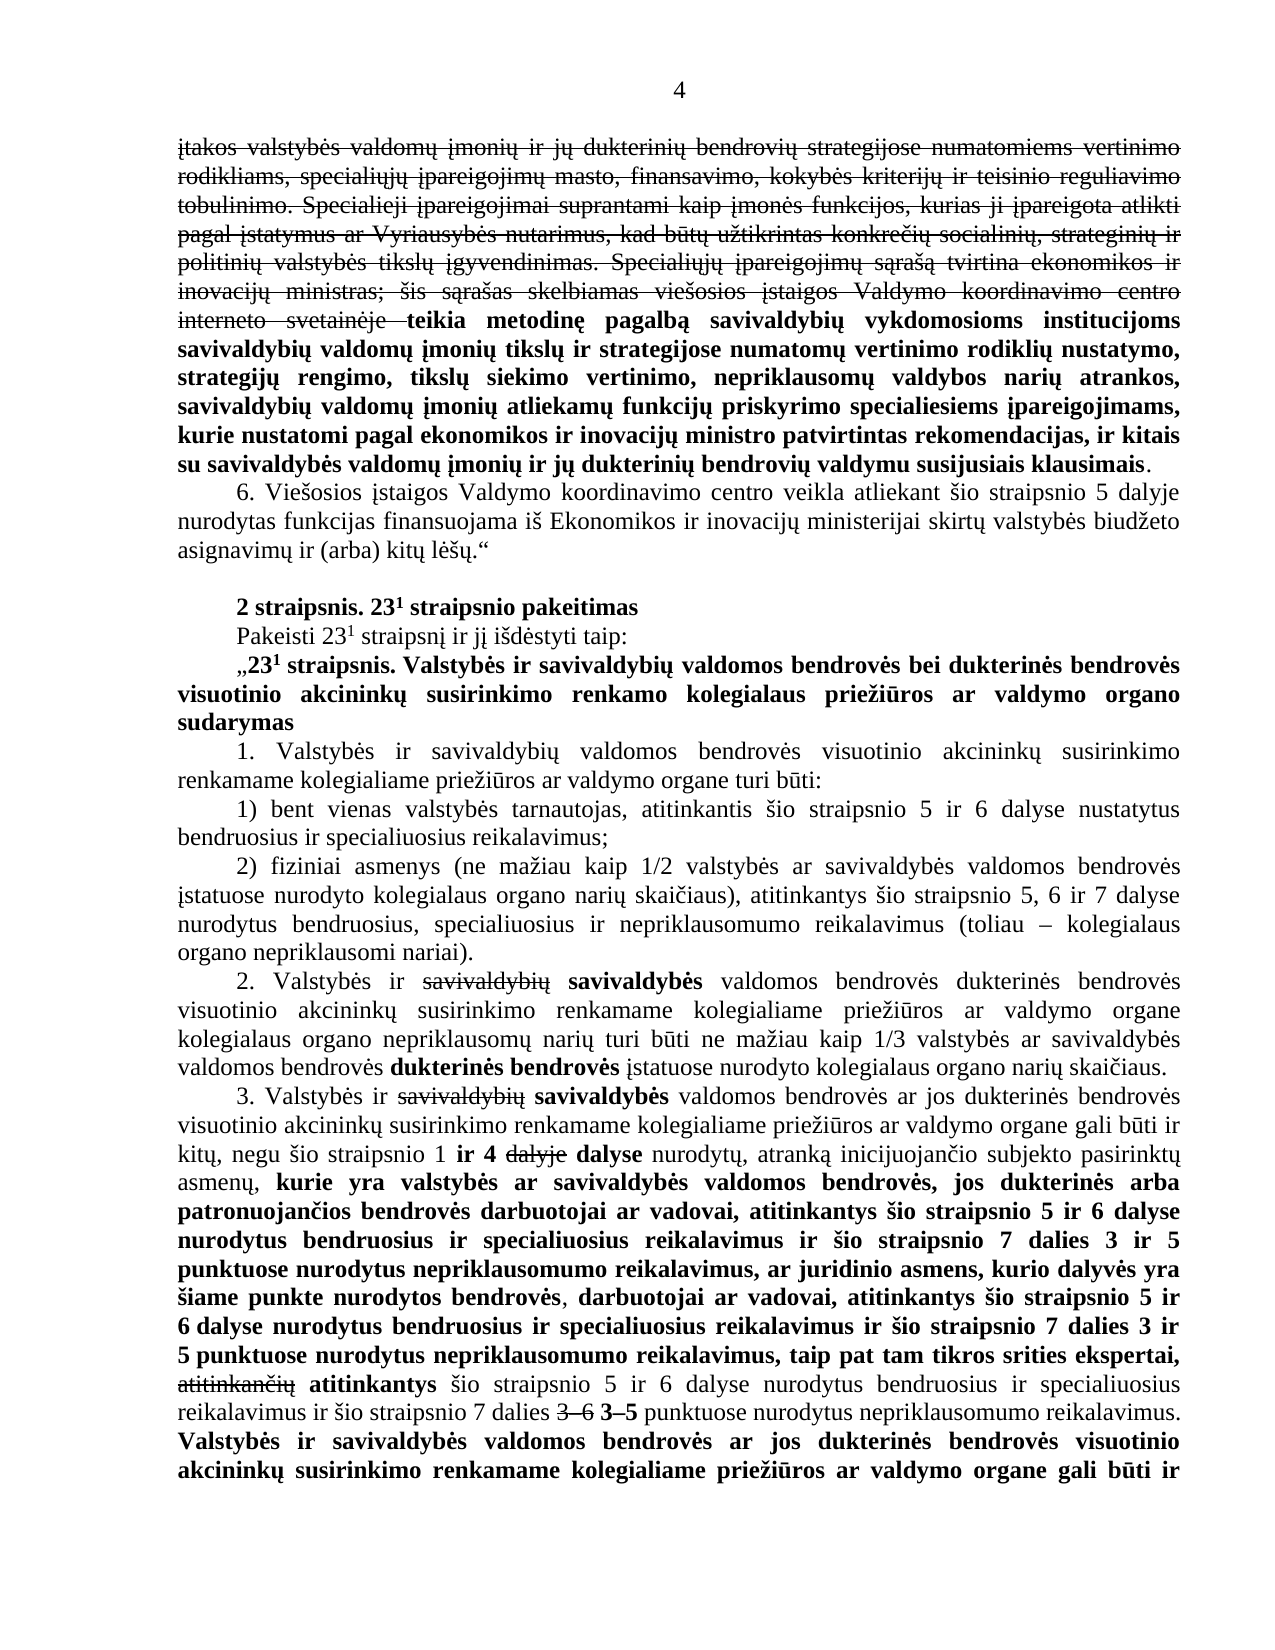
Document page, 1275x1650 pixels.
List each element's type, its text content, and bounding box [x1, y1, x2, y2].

text „231 straipsnis. Valstybės ir savivaldybių valdomos bendrovės bei dukterinės bendrovės visuotinio akcininkų susirinkimo renkamo kolegialaus priežiūros ar valdymo organo sudarymas [177, 650, 1181, 736]
text 2) fiziniai asmenys (ne mažiau kaip 1/2 valstybės ar savivaldybės valdomos bendrovės įstatuose nurodyto kolegialaus organo narių skaičiaus), atitinkantys šio straipsnio 5, 6 ir 7 dalyse nurodytus bendruosius, specialiuosius ir nepriklausomumo reikalavimus (toliau – kolegialaus organo nepriklausomi nariai). [177, 851, 1181, 966]
text 15) vertina ir teikia pasiūlymus valstybei atstovaujančioms institucijoms ir Ekonomikos ir inovacijų ministerijai dėl valstybės valdomų įmonių ir jų dukterinių bendrovių vykdomų specialiųjų įpareigojimų, kurie nustatomi pagal ekonomikos ir inovacijų ministro patvirtintas rekomendacijas, įtakos valstybės valdomų įmonių ir jų dukterinių bendrovių strategijose numatomiems vertinimo rodikliams, specialiųjų įpareigojimų masto, finansavimo, kokybės kriterijų ir teisinio reguliavimo tobulinimo. Specialieji įpareigojimai suprantami kaip įmonės funkcijos, kurias ji įpareigota atlikti pagal įstatymus ar Vyriausybės nutarimus, kad būtų užtikrintas konkrečių socialinių, strateginių ir politinių valstybės tikslų įgyvendinimas. Specialiųjų įpareigojimų sąrašą tvirtina ekonomikos ir inovacijų ministras; šis sąrašas skelbiamas viešosios įstaigos Valdymo koordinavimo centro interneto svetainėje teikia metodinę pagalbą savivaldybių vykdomosioms institucijoms savivaldybių valdomų įmonių tikslų ir strategijose numatomų vertinimo rodiklių nustatymo, strategijų rengimo, tikslų siekimo vertinimo, nepriklausomų valdybos narių atrankos, savivaldybių valdomų įmonių atliekamų funkcijų priskyrimo specialiesiems įpareigojimams, kurie nustatomi pagal ekonomikos ir inovacijų ministro patvirtintas rekomendacijas, ir kitais su savivaldybės valdomų įmonių ir jų dukterinių bendrovių valdymu susijusiais klausimais. [177, 149, 1181, 177]
text 2 straipsnis. 231 straipsnio pakeitimas [177, 592, 1181, 621]
text 1. Valstybės ir savivaldybių valdomos bendrovės visuotinio akcininkų susirinkimo renkamame kolegialiame priežiūros ar valdymo organe turi būti: [177, 736, 1181, 794]
text 1) bent vienas valstybės tarnautojas, atitinkantis šio straipsnio 5 ir 6 dalyse nustatytus bendruosius ir specialiuosius reikalavimus; [177, 794, 1181, 851]
text 6. Viešosios įstaigos Valdymo koordinavimo centro veikla atliekant šio straipsnio 5 dalyje nurodytas funkcijas finansuojama iš Ekonomikos ir inovacijų ministerijai skirtų valstybės biudžeto asignavimų ir (arba) kitų lėšų.“ [177, 477, 1181, 564]
text Pakeisti 231 straipsnį ir jį išdėstyti taip: [177, 621, 1181, 650]
text 15) vertina ir teikia pasiūlymus valstybei atstovaujančioms institucijoms ir Ekonomikos ir inovacijų ministerijai dėl valstybės valdomų įmonių ir jų dukterinių bendrovių vykdomų specialiųjų įpareigojimų, kurie nustatomi pagal ekonomikos ir inovacijų ministro patvirtintas rekomendacijas, įtakos valstybės valdomų įmonių ir jų dukterinių bendrovių strategijose numatomiems vertinimo rodikliams, specialiųjų įpareigojimų masto, finansavimo, kokybės kriterijų ir teisinio reguliavimo tobulinimo. Specialieji įpareigojimai suprantami kaip įmonės funkcijos, kurias ji įpareigota atlikti pagal įstatymus ar Vyriausybės nutarimus, kad būtų užtikrintas konkrečių socialinių, strateginių ir politinių valstybės tikslų įgyvendinimas. Specialiųjų įpareigojimų sąrašą tvirtina ekonomikos ir inovacijų ministras; šis sąrašas skelbiamas viešosios įstaigos Valdymo koordinavimo centro interneto svetainėje teikia metodinę pagalbą savivaldybių vykdomosioms institucijoms savivaldybių valdomų įmonių tikslų ir strategijose numatomų vertinimo rodiklių nustatymo, strategijų rengimo, tikslų siekimo vertinimo, nepriklausomų valdybos narių atrankos, savivaldybių valdomų įmonių atliekamų funkcijų priskyrimo specialiesiems įpareigojimams, kurie nustatomi pagal ekonomikos ir inovacijų ministro patvirtintas rekomendacijas, ir kitais su savivaldybės valdomų įmonių ir jų dukterinių bendrovių valdymu susijusiais klausimais. [177, 178, 1181, 206]
text 2. Valstybės ir savivaldybių savivaldybės valdomos bendrovės dukterinės bendrovės visuotinio akcininkų susirinkimo renkamame kolegialiame priežiūros ar valdymo organe kolegialaus organo nepriklausomų narių turi būti ne mažiau kaip 1/3 valstybės ar savivaldybės valdomos bendrovės dukterinės bendrovės įstatuose nurodyto kolegialaus organo narių skaičiaus. [177, 966, 1181, 1081]
text 3. Valstybės ir savivaldybių savivaldybės valdomos bendrovės ar jos dukterinės bendrovės visuotinio akcininkų susirinkimo renkamame kolegialiame priežiūros ar valdymo organe gali būti ir kitų, negu šio straipsnio 1 ir 4 dalyje dalyse nurodytų, atranką inicijuojančio subjekto pasirinktų asmenų, kurie yra valstybės ar savivaldybės valdomos bendrovės, jos dukterinės arba patronuojančios bendrovės darbuotojai ar vadovai, atitinkantys šio straipsnio 5 ir 6 dalyse nurodytus bendruosius ir specialiuosius reikalavimus ir šio straipsnio 7 dalies 3 ir 5 punktuose nurodytus nepriklausomumo reikalavimus, ar juridinio asmens, kurio dalyvės yra šiame punkte nurodytos bendrovės, darbuotojai ar vadovai, atitinkantys šio straipsnio 5 ir 6 dalyse nurodytus bendruosius ir specialiuosius reikalavimus ir šio straipsnio 7 dalies 3 ir 5 punktuose nurodytus nepriklausomumo reikalavimus, taip pat tam tikros srities ekspertai, atitinkančių atitinkantys šio straipsnio 5 ir 6 dalyse nurodytus bendruosius ir specialiuosius reikalavimus ir šio straipsnio 7 dalies 3–6 3–5 punktuose nurodytus nepriklausomumo reikalavimus. Valstybės ir savivaldybės valdomos bendrovės ar jos dukterinės bendrovės visuotinio akcininkų susirinkimo renkamame kolegialiame priežiūros ar valdymo organe gali būti ir [177, 1081, 1181, 1484]
text 15) vertina ir teikia pasiūlymus valstybei atstovaujančioms institucijoms ir Ekonomikos ir inovacijų ministerijai dėl valstybės valdomų įmonių ir jų dukterinių bendrovių vykdomų specialiųjų įpareigojimų, kurie nustatomi pagal ekonomikos ir inovacijų ministro patvirtintas rekomendacijas, įtakos valstybės valdomų įmonių ir jų dukterinių bendrovių strategijose numatomiems vertinimo rodikliams, specialiųjų įpareigojimų masto, finansavimo, kokybės kriterijų ir teisinio reguliavimo tobulinimo. Specialieji įpareigojimai suprantami kaip įmonės funkcijos, kurias ji įpareigota atlikti pagal įstatymus ar Vyriausybės nutarimus, kad būtų užtikrintas konkrečių socialinių, strateginių ir politinių valstybės tikslų įgyvendinimas. Specialiųjų įpareigojimų sąrašą tvirtina ekonomikos ir inovacijų ministras; šis sąrašas skelbiamas viešosios įstaigos Valdymo koordinavimo centro interneto svetainėje teikia metodinę pagalbą savivaldybių vykdomosioms institucijoms savivaldybių valdomų įmonių tikslų ir strategijose numatomų vertinimo rodiklių nustatymo, strategijų rengimo, tikslų siekimo vertinimo, nepriklausomų valdybos narių atrankos, savivaldybių valdomų įmonių atliekamų funkcijų priskyrimo specialiesiems įpareigojimams, kurie nustatomi pagal ekonomikos ir inovacijų ministro patvirtintas rekomendacijas, ir kitais su savivaldybės valdomų įmonių ir jų dukterinių bendrovių valdymu susijusiais klausimais. [177, 264, 1181, 292]
text 15) vertina ir teikia pasiūlymus valstybei atstovaujančioms institucijoms ir Ekonomikos ir inovacijų ministerijai dėl valstybės valdomų įmonių ir jų dukterinių bendrovių vykdomų specialiųjų įpareigojimų, kurie nustatomi pagal ekonomikos ir inovacijų ministro patvirtintas rekomendacijas, įtakos valstybės valdomų įmonių ir jų dukterinių bendrovių strategijose numatomiems vertinimo rodikliams, specialiųjų įpareigojimų masto, finansavimo, kokybės kriterijų ir teisinio reguliavimo tobulinimo. Specialieji įpareigojimai suprantami kaip įmonės funkcijos, kurias ji įpareigota atlikti pagal įstatymus ar Vyriausybės nutarimus, kad būtų užtikrintas konkrečių socialinių, strateginių ir politinių valstybės tikslų įgyvendinimas. Specialiųjų įpareigojimų sąrašą tvirtina ekonomikos ir inovacijų ministras; šis sąrašas skelbiamas viešosios įstaigos Valdymo koordinavimo centro interneto svetainėje teikia metodinę pagalbą savivaldybių vykdomosioms institucijoms savivaldybių valdomų įmonių tikslų ir strategijose numatomų vertinimo rodiklių nustatymo, strategijų rengimo, tikslų siekimo vertinimo, nepriklausomų valdybos narių atrankos, savivaldybių valdomų įmonių atliekamų funkcijų priskyrimo specialiesiems įpareigojimams, kurie nustatomi pagal ekonomikos ir inovacijų ministro patvirtintas rekomendacijas, ir kitais su savivaldybės valdomų įmonių ir jų dukterinių bendrovių valdymu susijusiais klausimais. [177, 293, 1181, 477]
text 15) vertina ir teikia pasiūlymus valstybei atstovaujančioms institucijoms ir Ekonomikos ir inovacijų ministerijai dėl valstybės valdomų įmonių ir jų dukterinių bendrovių vykdomų specialiųjų įpareigojimų, kurie nustatomi pagal ekonomikos ir inovacijų ministro patvirtintas rekomendacijas, įtakos valstybės valdomų įmonių ir jų dukterinių bendrovių strategijose numatomiems vertinimo rodikliams, specialiųjų įpareigojimų masto, finansavimo, kokybės kriterijų ir teisinio reguliavimo tobulinimo. Specialieji įpareigojimai suprantami kaip įmonės funkcijos, kurias ji įpareigota atlikti pagal įstatymus ar Vyriausybės nutarimus, kad būtų užtikrintas konkrečių socialinių, strateginių ir politinių valstybės tikslų įgyvendinimas. Specialiųjų įpareigojimų sąrašą tvirtina ekonomikos ir inovacijų ministras; šis sąrašas skelbiamas viešosios įstaigos Valdymo koordinavimo centro interneto svetainėje teikia metodinę pagalbą savivaldybių vykdomosioms institucijoms savivaldybių valdomų įmonių tikslų ir strategijose numatomų vertinimo rodiklių nustatymo, strategijų rengimo, tikslų siekimo vertinimo, nepriklausomų valdybos narių atrankos, savivaldybių valdomų įmonių atliekamų funkcijų priskyrimo specialiesiems įpareigojimams, kurie nustatomi pagal ekonomikos ir inovacijų ministro patvirtintas rekomendacijas, ir kitais su savivaldybės valdomų įmonių ir jų dukterinių bendrovių valdymu susijusiais klausimais. [177, 235, 1181, 263]
